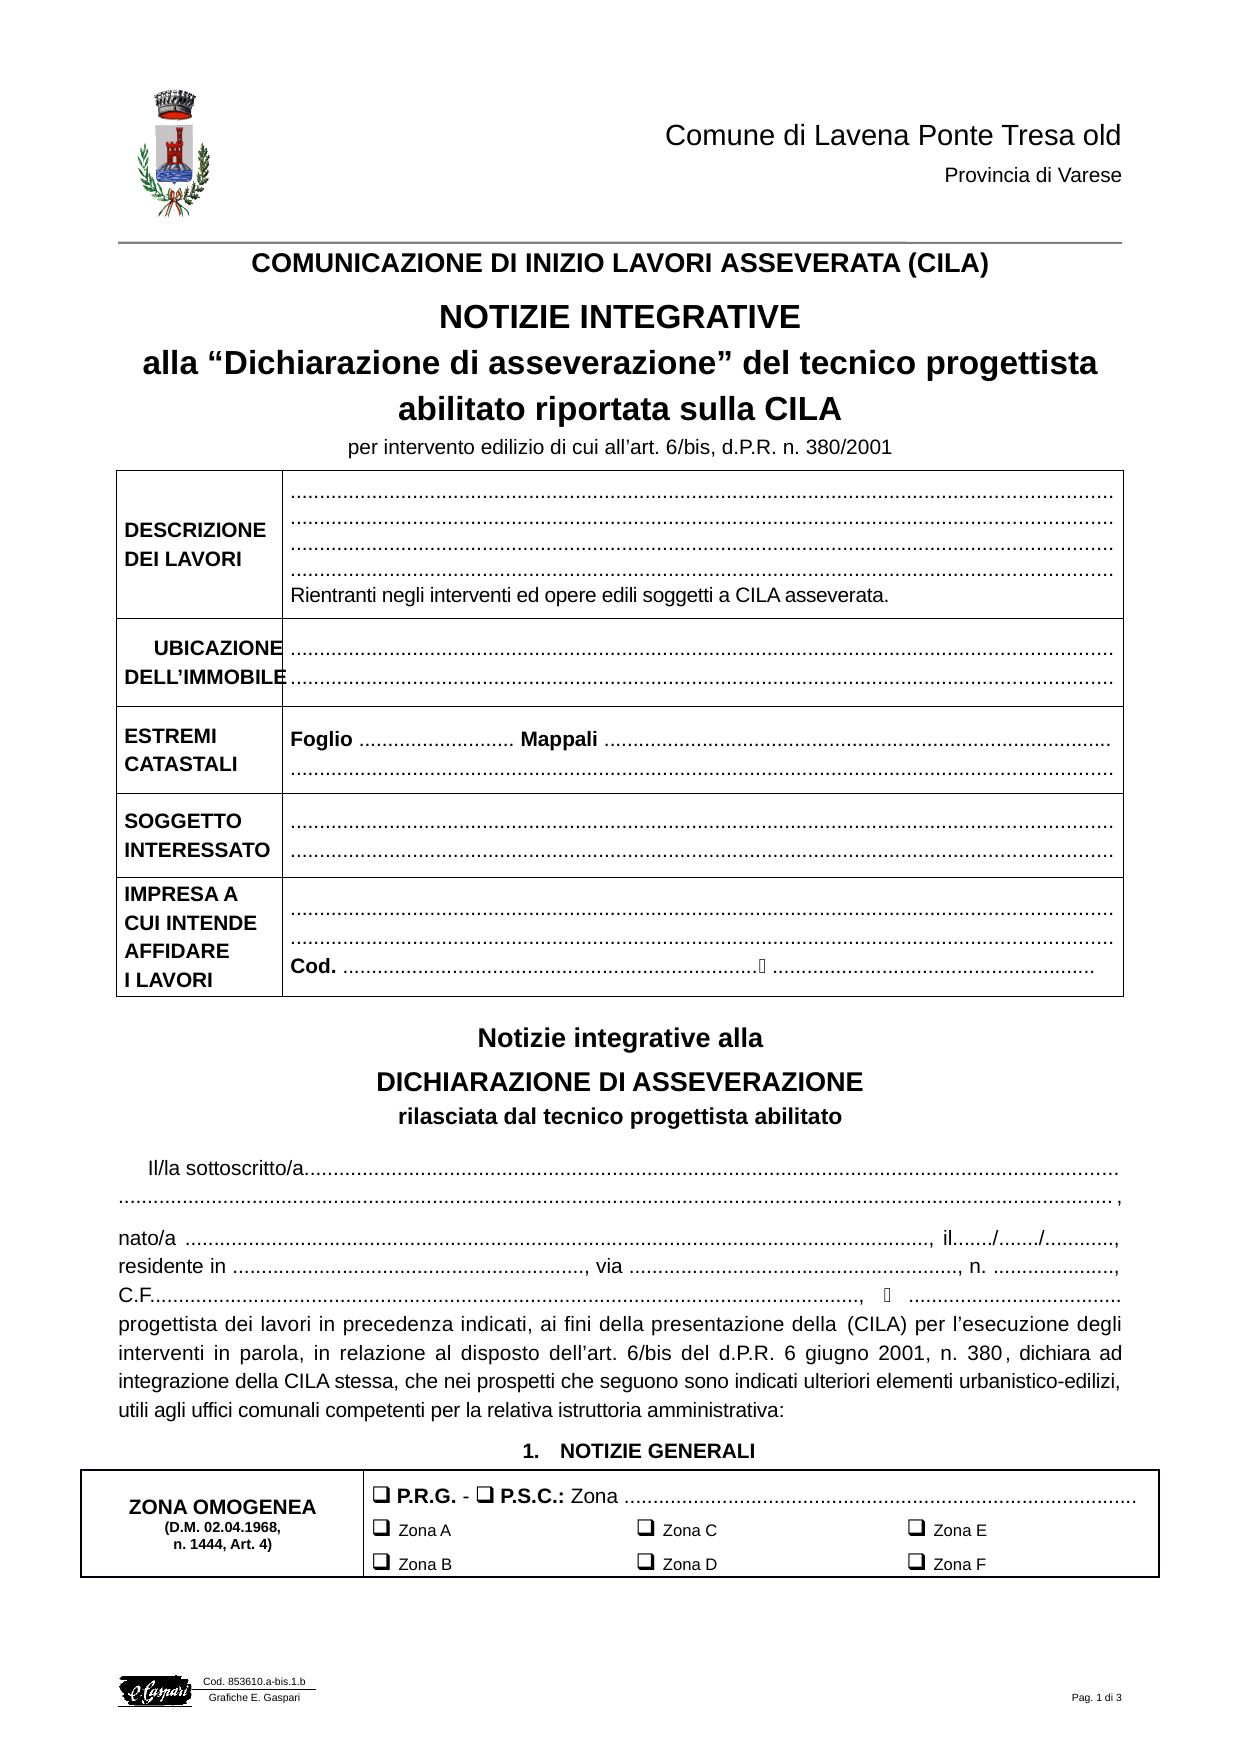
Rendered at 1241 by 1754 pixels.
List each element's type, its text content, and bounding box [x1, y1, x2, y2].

title COMUNICAZIONE DI INIZIO LAVORI ASSEVERATA (CILA) [103, 247, 1137, 278]
table_cell [283, 619, 1123, 706]
table_header DESCRIZIONE DEI LAVORI [117, 471, 282, 617]
table_cell SOGGETTO INTERESSATO [117, 794, 282, 877]
text nato/a ................................................................................................................................., il......./......./............, residente in ............................................................., via ........................................................., n. ....................., C.F...........................................................................................................................,  ..................................... progettista dei lavori in precedenza indicati, ai fini della presentazione della (CILA) per l’esecuzione degli interventi in parola, in relazione al disposto dell’art. 6/bis del d.P.R. 6 giugno 2001, n. 380, dichiara ad integrazione della CILA stessa, che nei prospetti che seguono sono indicati ulteriori elementi urbanistico-edilizi, utili agli uffici comunali competenti per la relativa istruttoria amministrativa: [118, 1225, 1122, 1422]
title NOTIZIE INTEGRATIVE [118, 297, 1122, 335]
text rilasciata dal tecnico progettista abilitato [118, 1103, 1122, 1130]
table_cell UBICAZIONE DELL’IMMOBILE [117, 619, 282, 706]
table_cell IMPRESA A CUI INTENDE AFFIDARE I LAVORI [117, 878, 282, 996]
table_cell Foglio ........................... Mappali ........................................................................................ [283, 707, 1123, 793]
title per intervento edilizio di cui all’art. 6/bis, d.P.R. n. 380/2001 [118, 435, 1122, 459]
text Notizie integrative alla [118, 1022, 1122, 1053]
table_cell ESTREMI CATASTALI [117, 707, 282, 793]
table_header ZONA OMOGENEA (D.M. 02.04.1968, n. 1444, Art. 4) [82, 1471, 363, 1576]
text Comune di Lavena Ponte Tresa old [224, 118, 1122, 152]
text Il/la sottoscritto/a , [118, 1155, 1122, 1208]
text DICHIARAZIONE DI ASSEVERAZIONE [118, 1066, 1122, 1097]
picture [122, 87, 224, 219]
table_cell Cod. ........................................................................ ........................................................ [283, 878, 1123, 996]
list NOTIZIE GENERALI [156, 1439, 1122, 1463]
table_cell [283, 794, 1123, 877]
table_header  P.R.G. -  P.S.C.: Zona .........................................................................................  Zona A  Zona C  Zona E  Zona B  Zona D  Zona F [364, 1471, 1158, 1576]
title alla “Dichiarazione di asseverazione” del tecnico progettista abilitato riportata sulla CILA [118, 343, 1122, 427]
text Provincia di Varese [224, 163, 1122, 187]
picture [118, 1674, 192, 1706]
table_header Rientranti negli interventi ed opere edili soggetti a CILA asseverata. [283, 471, 1123, 617]
